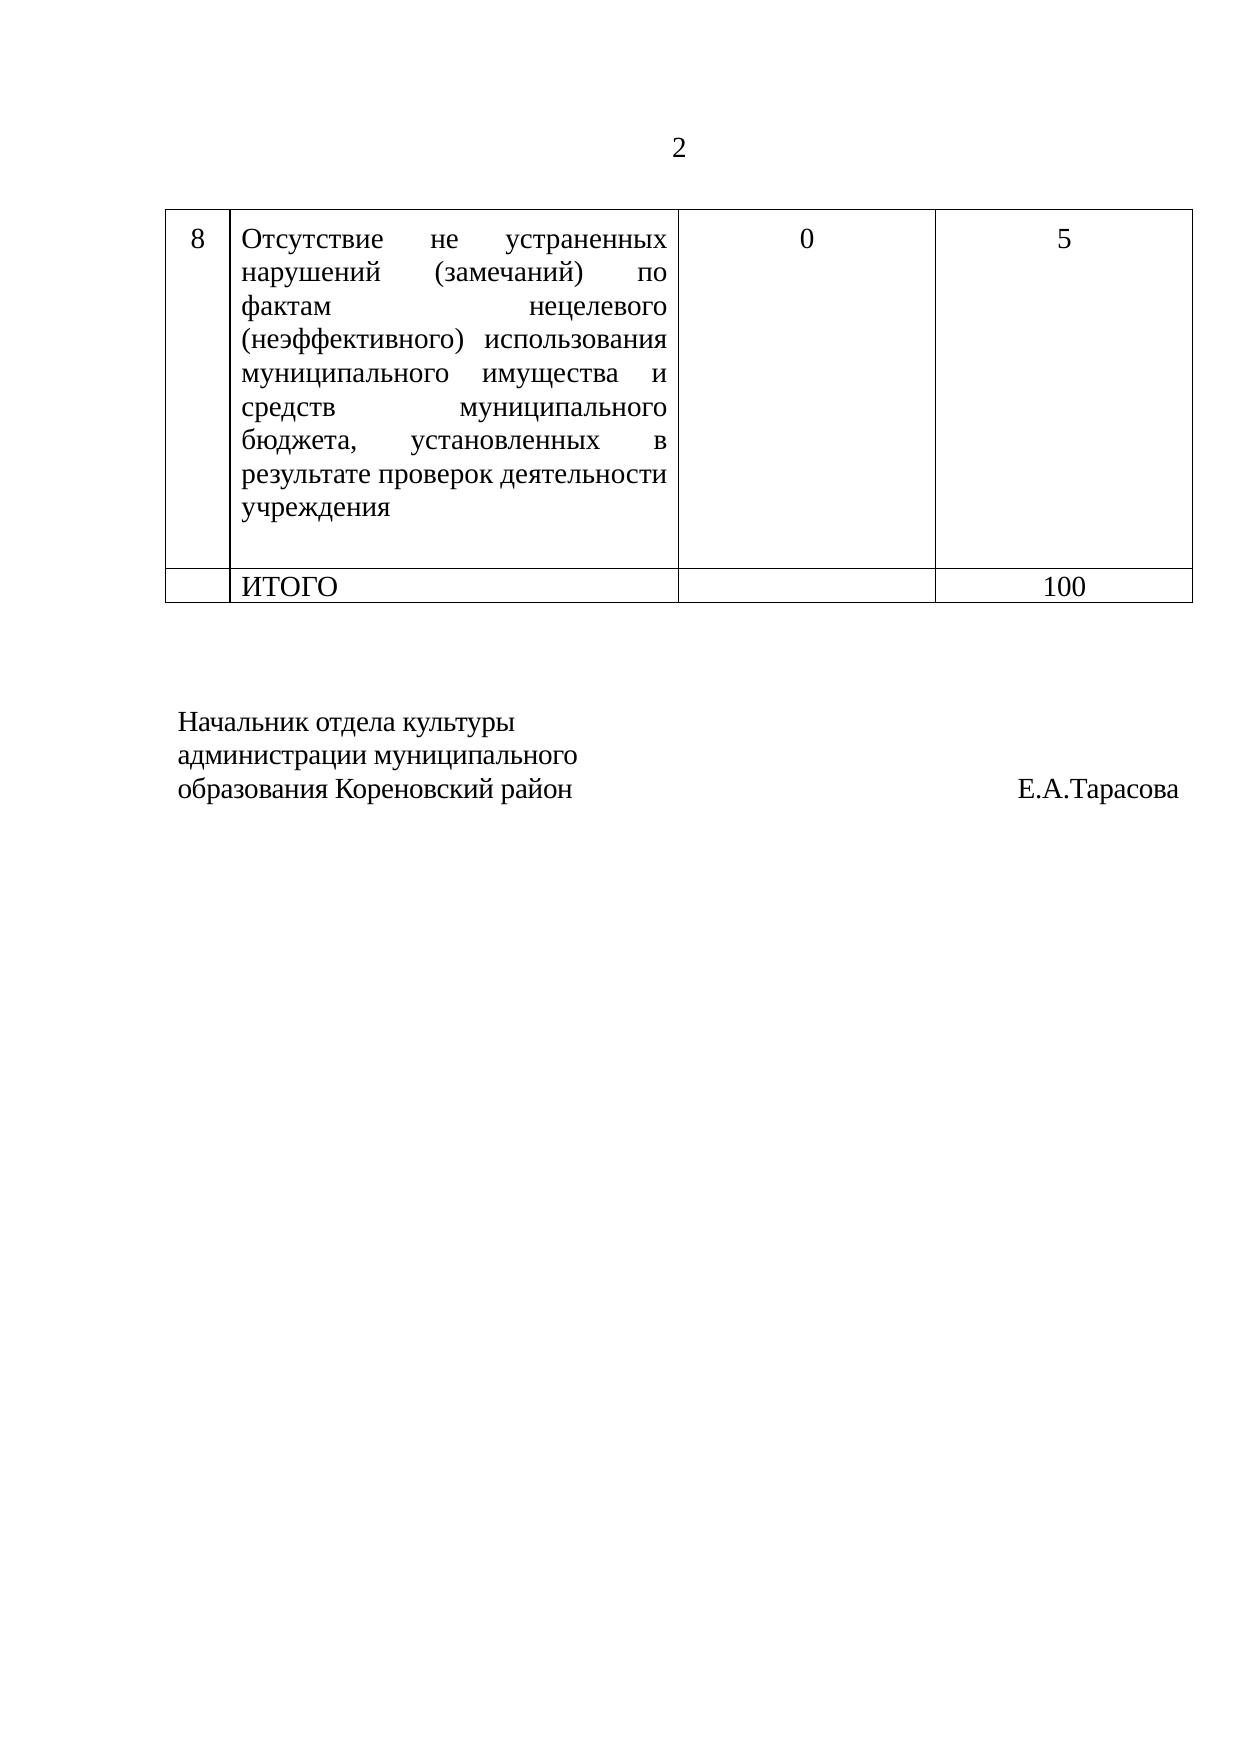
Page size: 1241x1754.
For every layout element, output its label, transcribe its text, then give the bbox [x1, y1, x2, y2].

text образования Кореновский район Е.А.Тарасова [177, 771, 1181, 804]
table_cell [679, 569, 935, 602]
text администрации муниципального [177, 737, 1181, 771]
table_cell ИТОГО [231, 569, 678, 602]
table_cell 2 [165, 118, 1193, 209]
table_cell 8 [166, 210, 229, 568]
text Начальник отдела культуры [177, 704, 1181, 737]
table_cell 0 [679, 210, 935, 568]
table_cell Отсутствие не устраненных нарушений (замечаний) по фактам нецелевого (неэффективного) использования муниципального имущества и средств муниципального бюджета, установленных в результате проверок деятельности учреждения [231, 210, 678, 568]
table_cell 100 [936, 569, 1192, 602]
table_cell [166, 569, 229, 602]
table_cell 5 [936, 210, 1192, 568]
